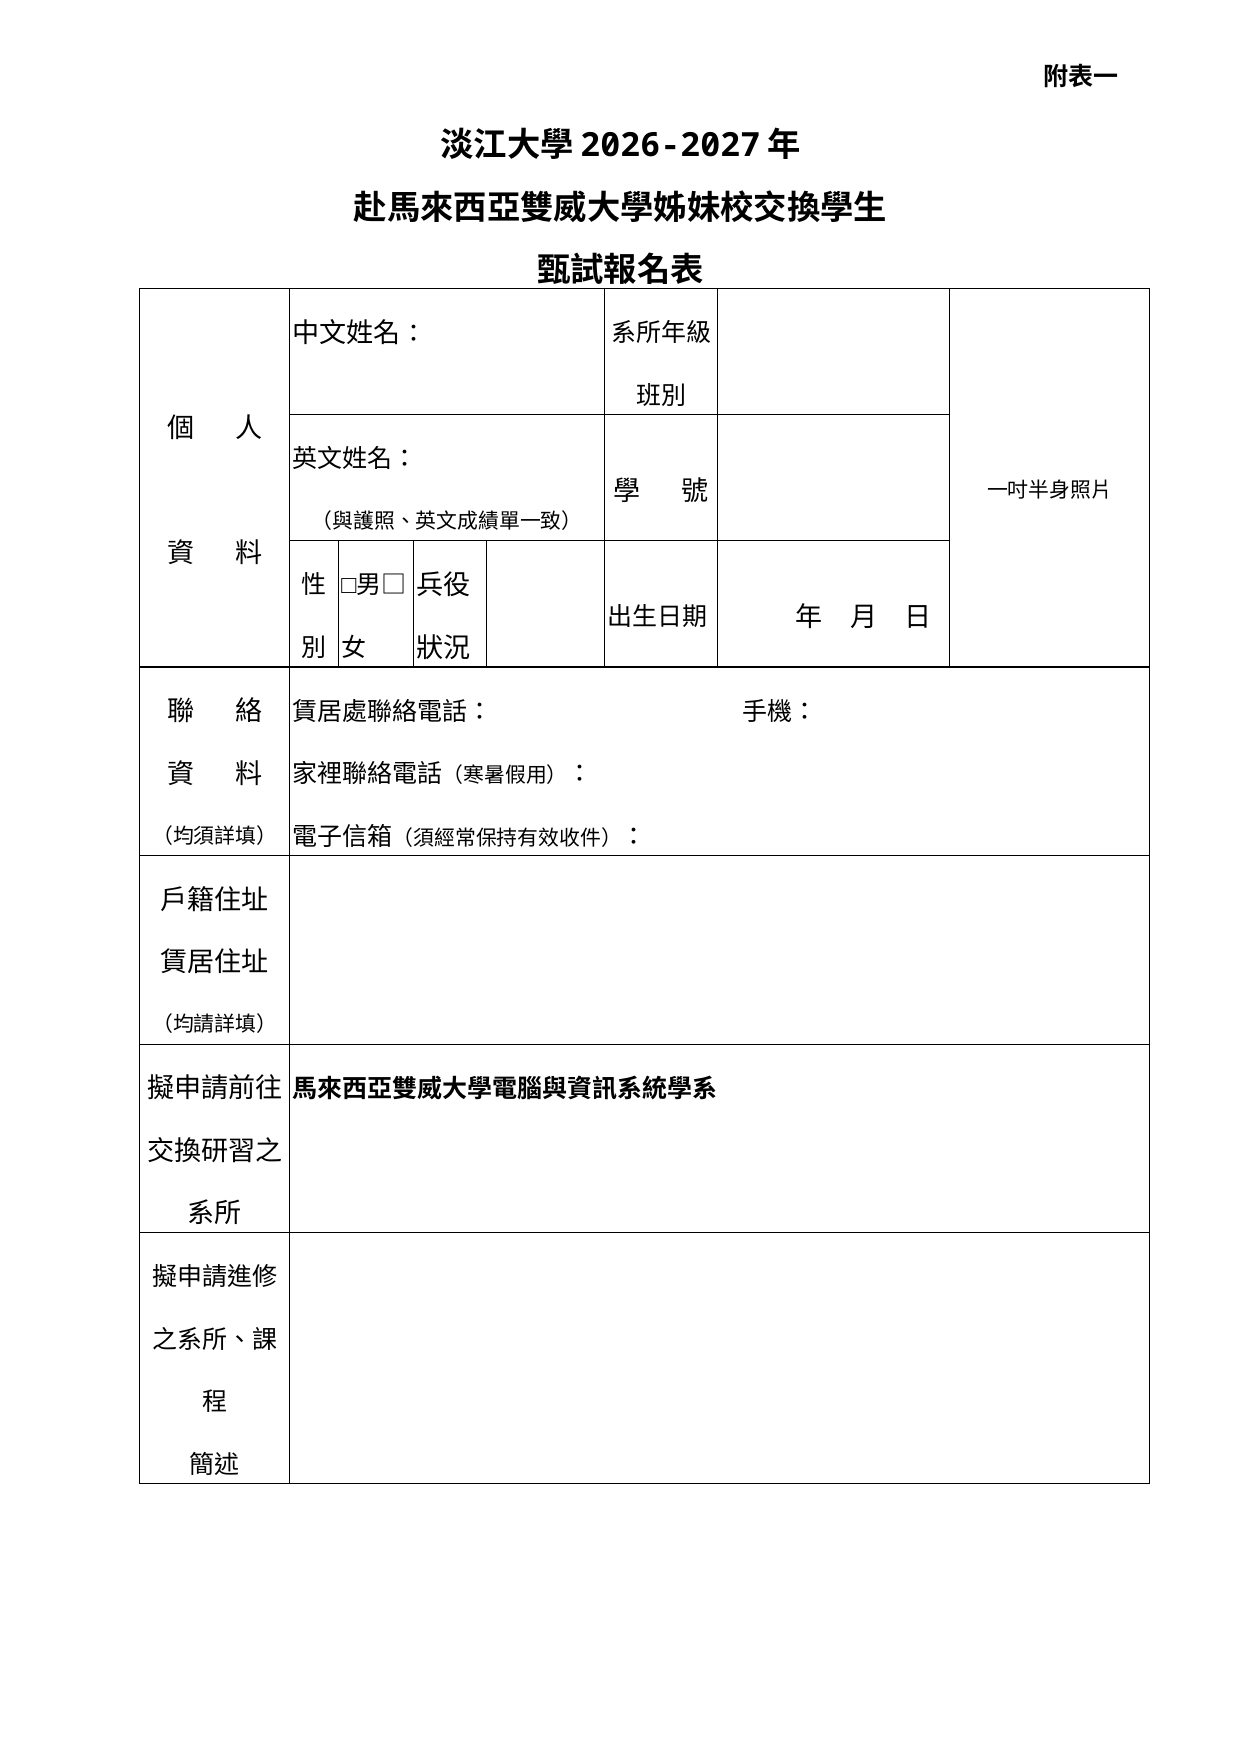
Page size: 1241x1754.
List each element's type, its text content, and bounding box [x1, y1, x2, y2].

table_cell 賃居處聯絡電話： 手機： 家裡聯絡電話（寒暑假用）： 電子信箱（須經常保持有效收件）： [290, 668, 1149, 855]
table_cell 擬申請前往交換研習之系所 [140, 1045, 289, 1232]
table_cell 馬來西亞雙威大學電腦與資訊系統學系 [290, 1045, 1149, 1232]
table_cell 學 號 [605, 415, 717, 540]
table_cell 出生日期 [605, 541, 717, 666]
text 附表一 [1038, 56, 1124, 92]
table_cell 戶籍住址 賃居住址 （均請詳填） [140, 856, 289, 1043]
table_header 一吋半身照片 [950, 289, 1149, 666]
table_cell 年 月 日 [718, 541, 949, 666]
table_header [718, 289, 949, 414]
table_cell [290, 1233, 1149, 1483]
table_cell 性 別 [290, 541, 338, 666]
table_header 系所年級班別 [605, 289, 717, 414]
table_cell 英文姓名： （與護照、英文成績單一致） [290, 415, 604, 540]
table_cell 擬申請進修之系所、課程 簡述 [140, 1233, 289, 1483]
table_cell [290, 856, 1149, 1043]
table_cell □男□女 [339, 541, 413, 666]
table_cell 聯 絡 資 料 （均須詳填） [140, 668, 289, 855]
table_header 中文姓名： [290, 289, 604, 414]
text 甄試報名表 [124, 226, 1116, 288]
text 赴馬來西亞雙威大學姊妹校交換學生 [124, 163, 1116, 226]
table_cell [718, 415, 949, 540]
table_cell [487, 541, 604, 666]
table_header 個 人 資 料 [140, 289, 289, 666]
text 淡江大學2026-2027年 [124, 49, 1139, 163]
table_cell 兵役狀況 [414, 541, 486, 666]
